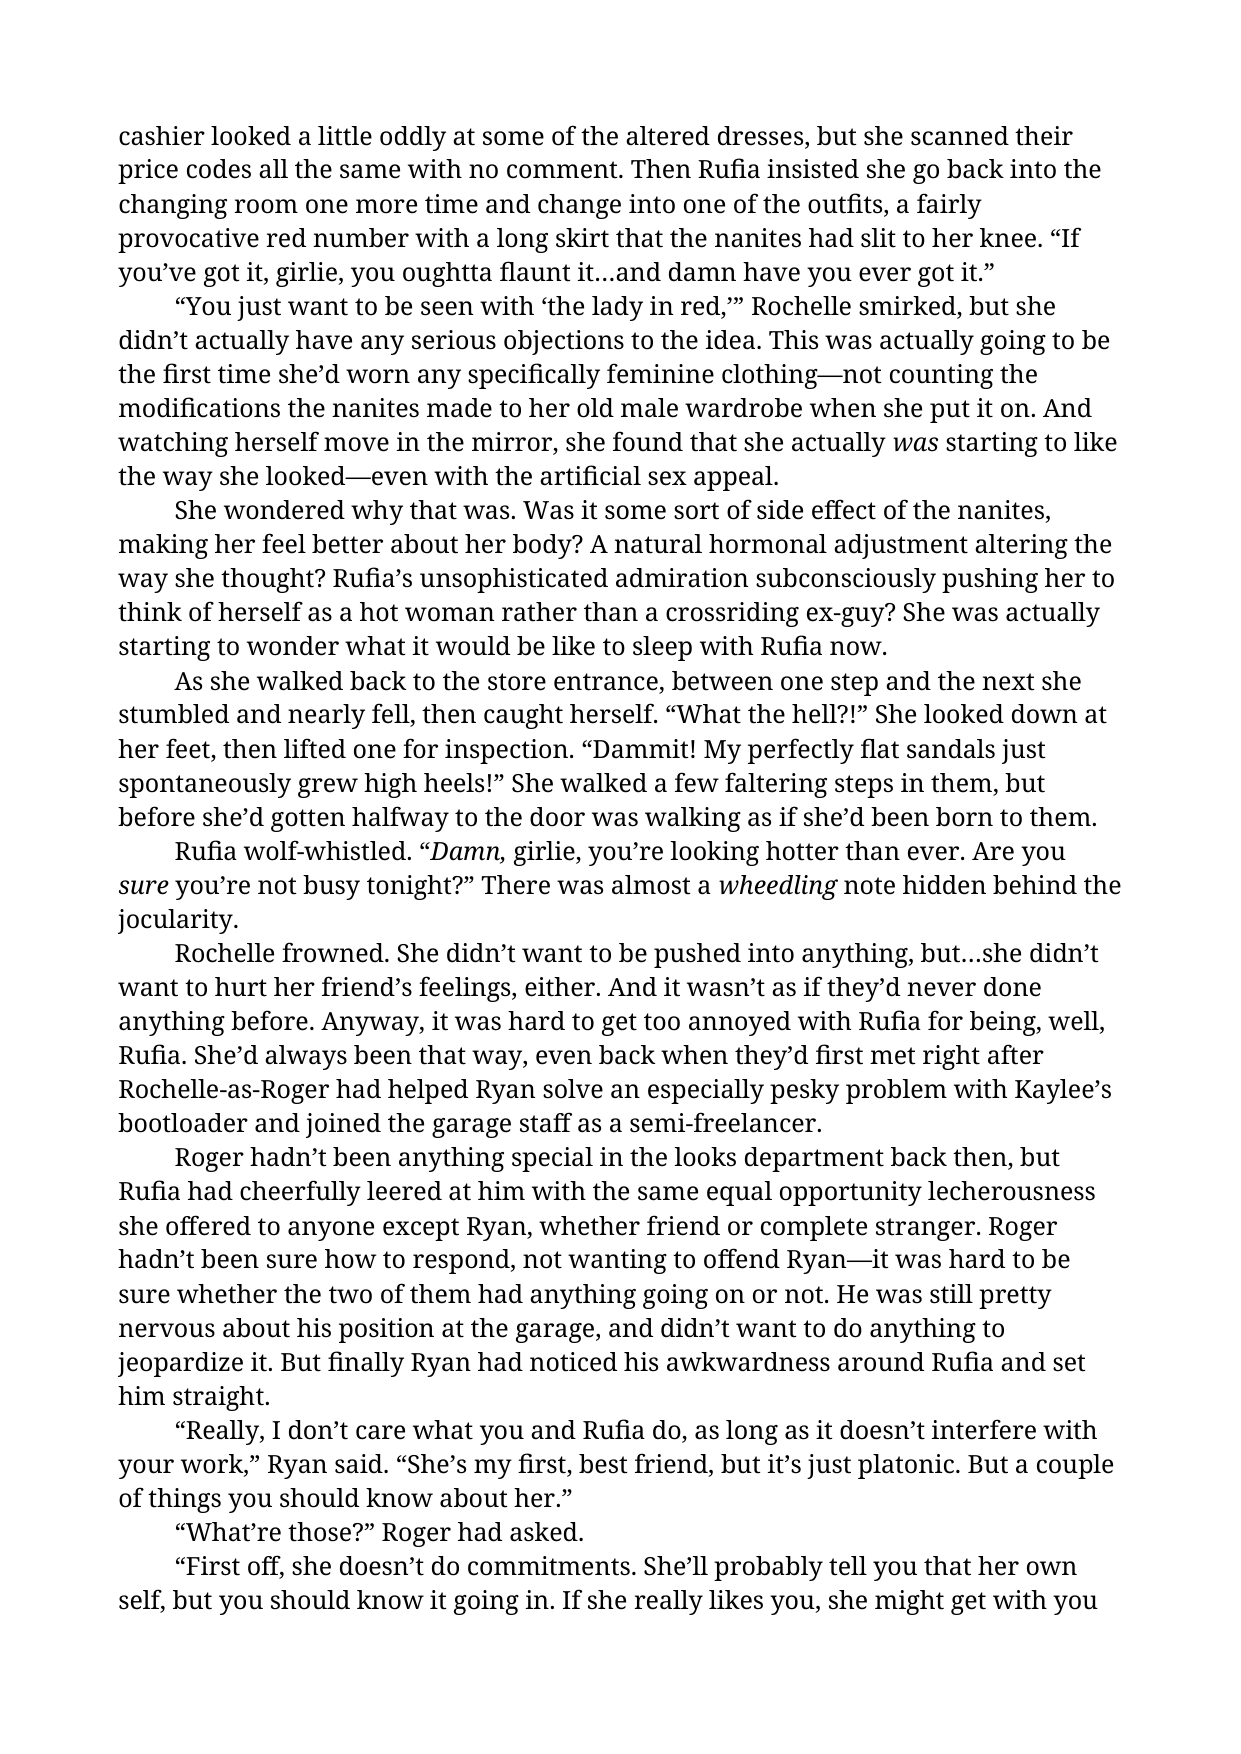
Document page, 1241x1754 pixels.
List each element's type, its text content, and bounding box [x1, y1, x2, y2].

text “Really, I don’t care what you and Rufia do, as long as it doesn’t interfere with your work,” Ryan said. “She’s my first, best friend, but it’s just platonic. But a couple of things you should know about her.” [118, 1412, 1122, 1515]
text “First off, she doesn’t do commitments. She’ll probably tell you that her own self, but you should know it going in. If she really likes you, she might get with you [118, 1549, 1122, 1617]
text Rochelle frowned. She didn’t want to be pushed into anything, but…she didn’t want to hurt her friend’s feelings, either. And it wasn’t as if they’d never done anything before. Anyway, it was hard to get too annoyed with Rufia for being, well, Rufia. She’d always been that way, even back when they’d first met right after Rochelle-as-Roger had helped Ryan solve an especially pesky problem with Kaylee’s bootloader and joined the garage staff as a semi-freelancer. [118, 936, 1122, 1140]
text “You just want to be seen with ‘the lady in red,’” Rochelle smirked, but she didn’t actually have any serious objections to the idea. This was actually going to be the first time she’d worn any specifically feminine clothing—not counting the modifications the nanites made to her old male wardrobe when she put it on. And watching herself move in the mirror, she found that she actually was starting to like the way she looked—even with the artificial sex appeal. [118, 288, 1122, 493]
text As she walked back to the store entrance, between one step and the next she stumbled and nearly fell, then caught herself. “What the hell?!” She looked down at her feet, then lifted one for inspection. “Dammit! My perfectly flat sandals just spontaneously grew high heels!” She walked a few faltering steps in them, but before she’d gotten halfway to the door was walking as if she’d been born to them. [118, 663, 1122, 833]
text She wondered why that was. Was it some sort of side effect of the nanites, making her feel better about her body? A natural hormonal adjustment altering the way she thought? Rufia’s unsophisticated admiration subconsciously pushing her to think of herself as a hot woman rather than a crossriding ex-guy? She was actually starting to wonder what it would be like to sleep with Rufia now. [118, 493, 1122, 663]
text Roger hadn’t been anything special in the looks department back then, but Rufia had cheerfully leered at him with the same equal opportunity lecherousness she offered to anyone except Ryan, whether friend or complete stranger. Roger hadn’t been sure how to respond, not wanting to offend Ryan—it was hard to be sure whether the two of them had anything going on or not. He was still pretty nervous about his position at the garage, and didn’t want to do anything to jeopardize it. But finally Ryan had noticed his awkwardness around Rufia and set him straight. [118, 1140, 1122, 1412]
text cashier looked a little oddly at some of the altered dresses, but she scanned their price codes all the same with no comment. Then Rufia insisted she go back into the changing room one more time and change into one of the outfits, a fairly provocative red number with a long skirt that the nanites had slit to her knee. “If you’ve got it, girlie, you oughtta flaunt it…and damn have you ever got it.” [118, 118, 1122, 288]
text “What’re those?” Roger had asked. [118, 1515, 1122, 1549]
text Rufia wolf-whistled. “Damn, girlie, you’re looking hotter than ever. Are you sure you’re not busy tonight?” There was almost a wheedling note hidden behind the jocularity. [118, 833, 1122, 936]
